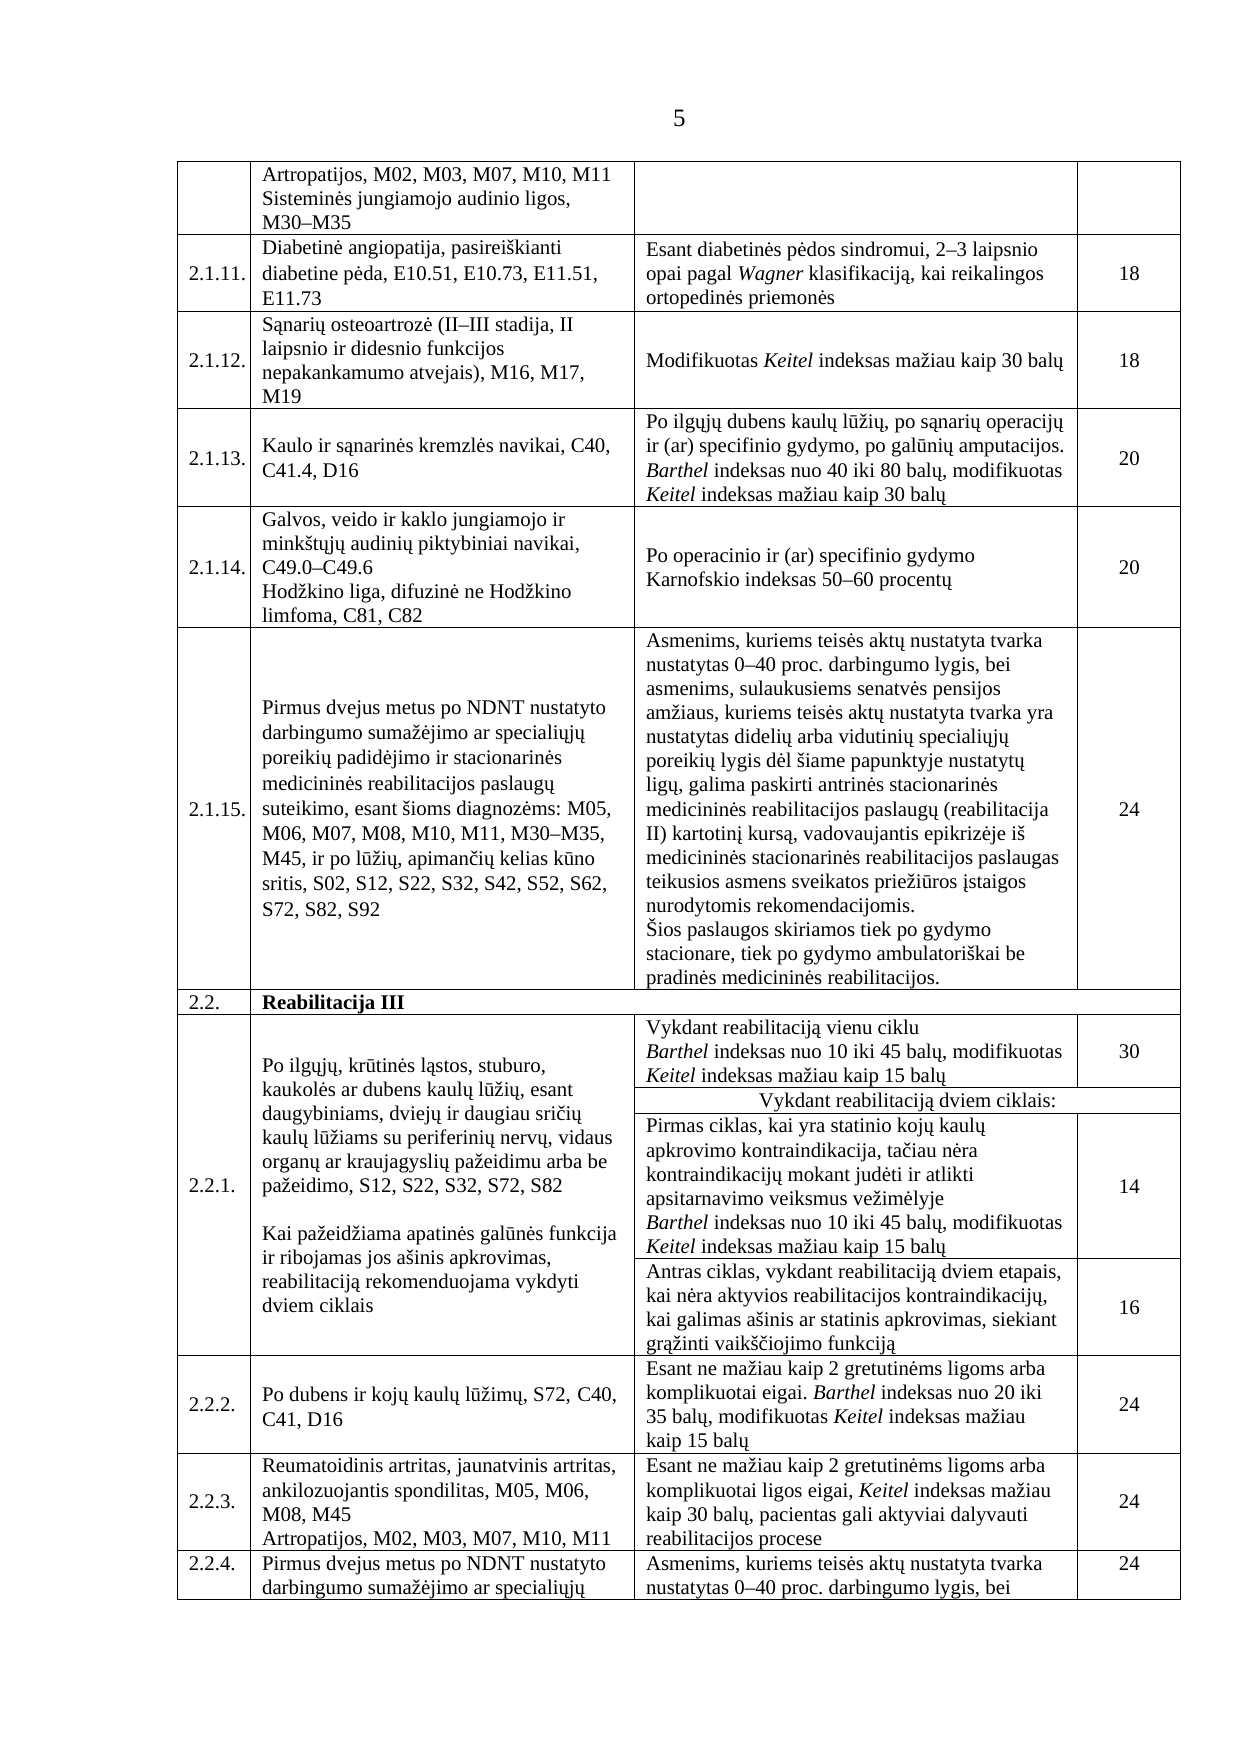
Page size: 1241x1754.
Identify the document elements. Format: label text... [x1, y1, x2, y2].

table_cell Po operacinio ir (ar) specifinio gydymo Karnofskio indeksas 50–60 procentų [635, 507, 1077, 627]
table_cell [635, 162, 1077, 234]
table_cell 18 [1078, 235, 1180, 311]
table_cell 20 [1078, 507, 1180, 627]
table_cell 24 [1078, 628, 1180, 989]
table_cell 2.1.13. [178, 409, 250, 506]
table_cell Asmenims, kuriems teisės aktų nustatyta tvarka nustatytas 0–40 proc. darbingumo lygis, bei [635, 1551, 1077, 1599]
table_cell Reabilitacija III [251, 990, 1180, 1014]
table_cell 2.2.1. [178, 1015, 250, 1355]
table_cell Kaulo ir sąnarinės kremzlės navikai, C40, C41.4, D16 [251, 409, 634, 506]
table_cell 24 [1078, 1356, 1180, 1452]
table_cell 2.1.14. [178, 507, 250, 627]
table_cell 18 [1078, 312, 1180, 408]
table_cell 2.1.15. [178, 628, 250, 989]
table_cell [1078, 162, 1180, 234]
table_cell Pirmus dvejus metus po NDNT nustatyto darbingumo sumažėjimo ar specialiųjų [251, 1551, 634, 1599]
table_cell 2.1.12. [178, 312, 250, 408]
table_cell 2.2.3. [178, 1454, 250, 1550]
table_cell Antras ciklas, vykdant reabilitaciją dviem etapais, kai nėra aktyvios reabilitacijos kontraindikacijų, kai galimas ašinis ar statinis apkrovimas, siekiant grąžinti vaikščiojimo funkciją [635, 1259, 1077, 1355]
table_cell Pirmas ciklas, kai yra statinio kojų kaulų apkrovimo kontraindikacija, tačiau nėra kontraindikacijų mokant judėti ir atlikti apsitarnavimo veiksmus vežimėlyje Barthel indeksas nuo 10 iki 45 balų, modifikuotas Keitel indeksas mažiau kaip 15 balų [635, 1114, 1077, 1258]
table_cell Esant ne mažiau kaip 2 gretutinėms ligoms arba komplikuotai eigai. Barthel indeksas nuo 20 iki 35 balų, modifikuotas Keitel indeksas mažiau kaip 15 balų [635, 1356, 1077, 1452]
table_cell Modifikuotas Keitel indeksas mažiau kaip 30 balų [635, 312, 1077, 408]
table_cell 30 [1078, 1015, 1180, 1087]
table_cell Esant ne mažiau kaip 2 gretutinėms ligoms arba komplikuotai ligos eigai, Keitel indeksas mažiau kaip 30 balų, pacientas gali aktyviai dalyvauti reabilitacijos procese [635, 1454, 1077, 1550]
table_cell Po dubens ir kojų kaulų lūžimų, S72, C40, C41, D16 [251, 1356, 634, 1452]
table_cell 14 [1078, 1114, 1180, 1258]
table_cell [178, 162, 250, 234]
table_cell Po ilgųjų, krūtinės ląstos, stuburo, kaukolės ar dubens kaulų lūžių, esant daugybiniams, dviejų ir daugiau sričių kaulų lūžiams su periferinių nervų, ​vidaus organų ar kraujagyslių pažeidimu arba be pažeidimo, S12, S22, S32, S72, S82 Kai pažeidžiama apatinės galūnės funkcija ir ribojamas jos ašinis apkrovimas, reabilitaciją rekomenduojama vykdyti dviem ciklais [251, 1015, 634, 1355]
table_cell Artropatijos, M02, M03, M07, M10, M11 Sisteminės jungiamojo audinio ligos, M30–M35 [251, 162, 634, 234]
table_cell 2.2.2. [178, 1356, 250, 1452]
table_cell Asmenims, kuriems teisės aktų nustatyta tvarka nustatytas 0–40 proc. darbingumo lygis, bei asmenims, sulaukusiems senatvės pensijos amžiaus, kuriems teisės aktų nustatyta tvarka yra nustatytas didelių arba vidutinių specialiųjų poreikių lygis dėl šiame papunktyje nustatytų ligų, galima paskirti antrinės stacionarinės medicininės reabilitacijos paslaugų (reabilitacija II) kartotinį kursą, vadovaujantis epikrizėje iš medicininės stacionarinės reabilitacijos paslaugas teikusios asmens sveikatos priežiūros įstaigos nurodytomis rekomendacijomis. Šios paslaugos skiriamos tiek po gydymo stacionare, tiek po gydymo ambulatoriškai be pradinės medicininės reabilitacijos. [635, 628, 1077, 989]
table_cell 24 [1078, 1454, 1180, 1550]
table_cell Pirmus dvejus metus po NDNT nustatyto darbingumo sumažėjimo ar specialiųjų poreikių padidėjimo ir stacionarinės medicininės reabilitacijos paslaugų suteikimo, esant šioms diagnozėms: M05, M06, M07, M08, M10, M11, M30–M35, M45, ir po lūžių, apimančių kelias kūno sritis, S02, S12, S22, S32, S42, S52, S62, S72, S82, S92 [251, 628, 634, 989]
table_cell Galvos, veido ir kaklo jungiamojo ir minkštųjų audinių piktybiniai navikai, C49.0–C49.6 Hodžkino liga, difuzinė ne Hodžkino limfoma, C81, C82 [251, 507, 634, 627]
table_cell 24 [1078, 1551, 1180, 1599]
table_cell Vykdant reabilitaciją vienu ciklu Barthel indeksas nuo 10 iki 45 balų, modifikuotas Keitel indeksas mažiau kaip 15 balų [635, 1015, 1077, 1087]
table_cell 20 [1078, 409, 1180, 506]
table_cell Po ilgųjų dubens kaulų lūžių, po sąnarių operacijų ir (ar) specifinio gydymo, po galūnių amputacijos. Barthel indeksas nuo 40 iki 80 balų, modifikuotas Keitel indeksas mažiau kaip 30 balų [635, 409, 1077, 506]
table_cell Diabetinė angiopatija, pasireiškianti diabetine pėda, E10.51, E10.73, E11.51, E11.73 [251, 235, 634, 311]
table_cell 2.2.4. [178, 1551, 250, 1599]
table_cell 2.1.11. [178, 235, 250, 311]
table_cell Sąnarių osteoartrozė (II–III stadija, II laipsnio ir didesnio funkcijos nepakankamumo atvejais), M16, M17, M19 [251, 312, 634, 408]
table_cell Esant diabetinės pėdos sindromui, 2–3 laipsnio opai pagal Wagner klasifikaciją, kai reikalingos ortopedinės priemonės [635, 235, 1077, 311]
table_cell 2.2. [178, 990, 250, 1014]
table_cell 16 [1078, 1259, 1180, 1355]
table_cell Vykdant reabilitaciją dviem ciklais: [635, 1088, 1180, 1112]
table_cell Reumatoidinis artritas, jaunatvinis artritas, ankilozuojantis spondilitas, M05, M06, M08, M45 Artropatijos, M02, M03, M07, M10, M11 [251, 1454, 634, 1550]
